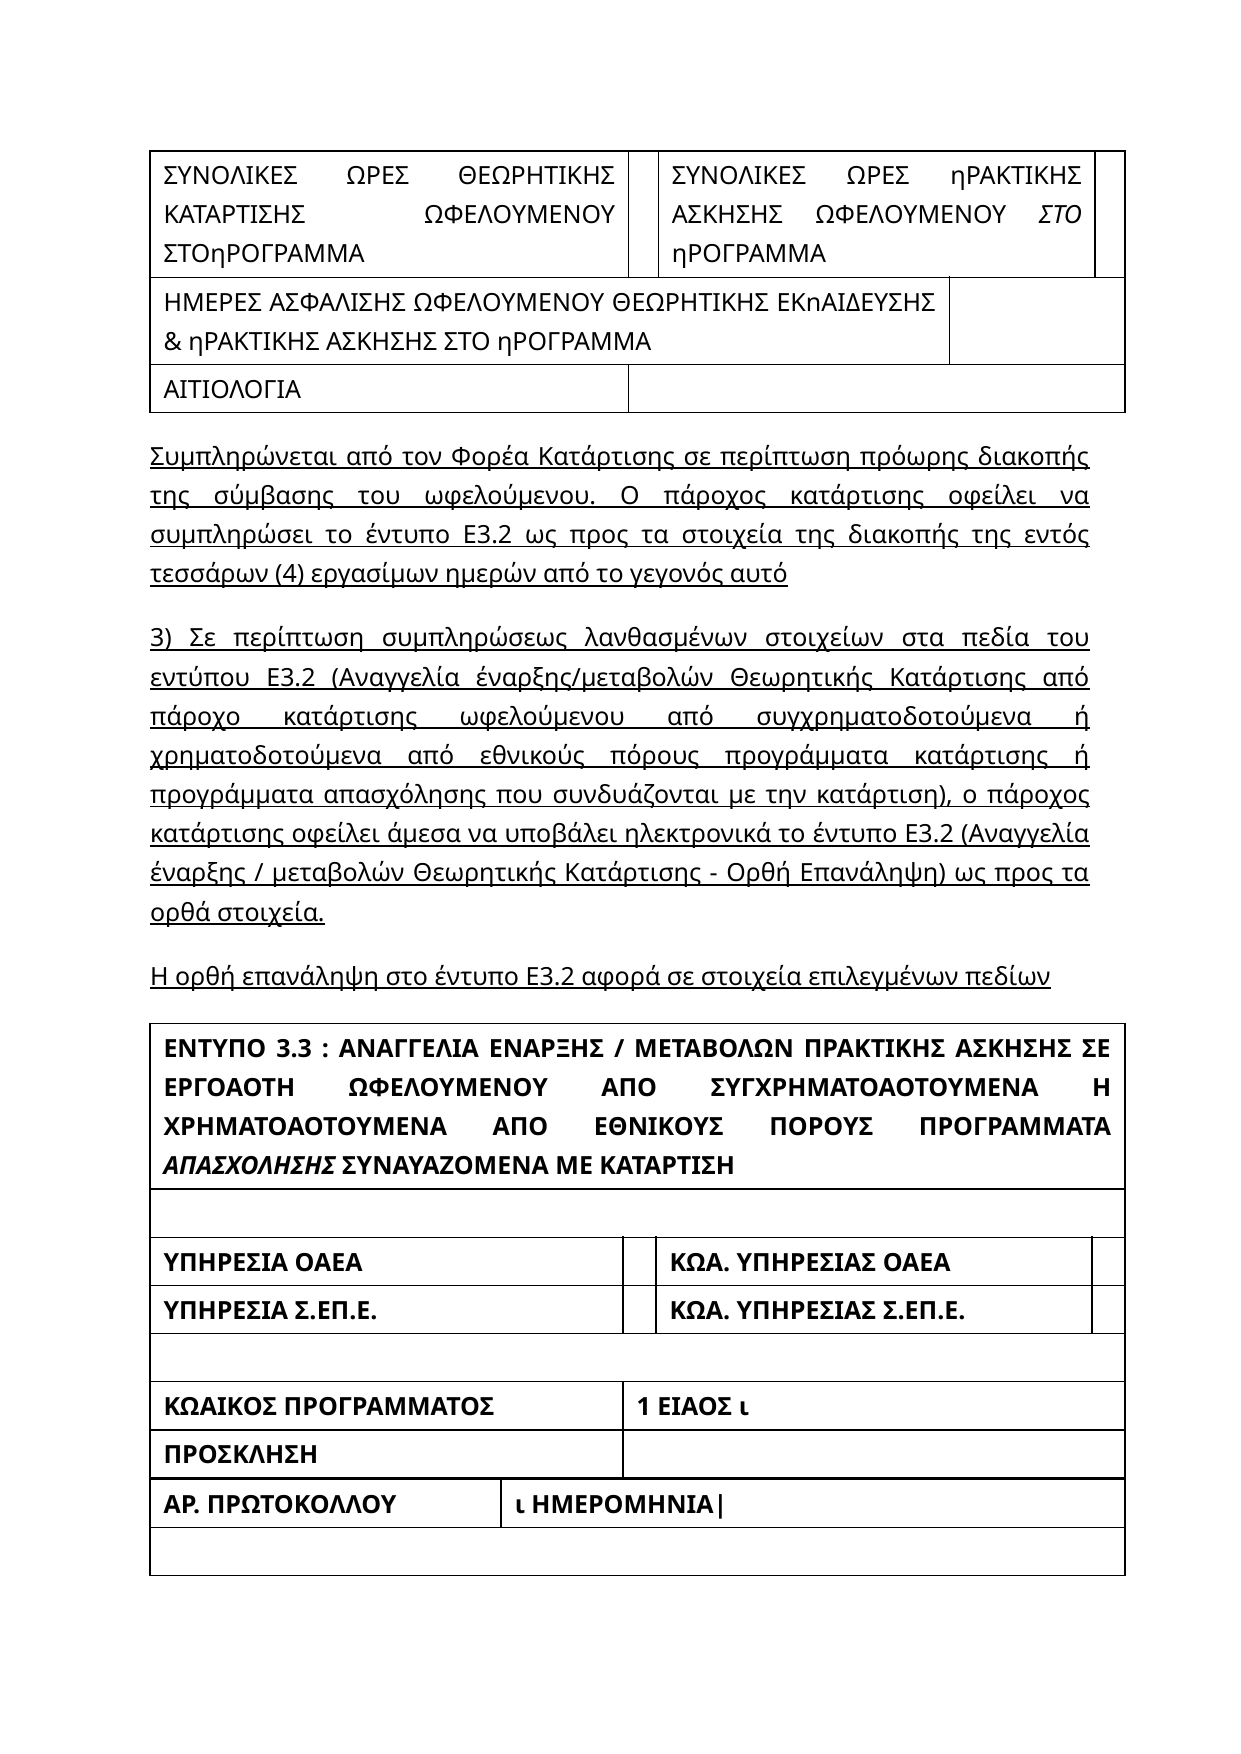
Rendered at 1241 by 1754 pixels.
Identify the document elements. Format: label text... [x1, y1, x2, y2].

table_cell [1096, 152, 1124, 276]
table_cell ΠΡΟΣΚΛΗΣΗ [151, 1431, 622, 1477]
table_cell [950, 278, 1124, 364]
table_cell [629, 365, 1124, 412]
text Η ορθή επανάληψη στο έντυπο E3.2 αφορά σε στοιχεία επιλεγμένων πεδίων [150, 958, 1090, 992]
table_cell ΣYNOΛΙΚEΣ ΩΡEΣ ηΡΑΚΤΙΚΗΣ ΑΣΚΗΣΗΣ ΩΦEΛOYMENOY ΣΤΟ ηΡΟΓΡΑΜΜΑ [659, 152, 1094, 276]
text ορθά στοιχεία. [150, 886, 1090, 928]
text συμπληρώσει το έντυπο E3.2 ως προς τα στοιχεία της διακοπής της εντός [150, 508, 1090, 546]
table_cell [1093, 1286, 1124, 1333]
text προγράμματα απασχόλησης που συνδυάζονται με την κατάρτιση), ο πάροχος [150, 768, 1090, 806]
table_header ΑΡ. ΠΡΩΤΟΚΟΛΛΟΥ [151, 1480, 500, 1527]
table_cell [624, 1238, 655, 1284]
text Συμπληρώνεται από τον Φορέα Κατάρτισης σε περίπτωση πρόωρης διακοπής [150, 438, 1090, 467]
table_cell [1093, 1238, 1124, 1284]
table_cell [151, 1334, 1124, 1381]
text της σύμβασης του ωφελούμενου. Ο πάροχος κατάρτισης οφείλει να [150, 469, 1090, 506]
text πάροχο κατάρτισης ωφελούμενου από συγχρηματοδοτούμενα ή [150, 690, 1090, 727]
table_header ΕΝΤΥΠΟ 3.3 : ΑΝΑΓΓΕΛΙΑ ΕΝΑΡΞΗΣ / ΜΕΤΑΒΟΛΩΝ ΠΡΑΚΤΙΚΗΣ ΑΣΚΗΣΗΣ ΣΕ ΕΡΓΟΑΟΤΗ ΩΦΕΛΟΥΜΕΝΟΥ ΑΠΟ ΣΥΓΧΡΗΜΑΤΟΑΟΤΟΥΜΕΝΑ Η ΧΡΗΜΑΤΟΑΟΤΟΥΜΕΝΑ ΑΠΟ ΕΘΝΙΚΟΥΣ ΠΟΡΟΥΣ ΠΡΟΓΡΑΜΜΑΤΑ ΑΠΑΣΧΟΛΗΣΗΣ ΣΥΝΑΥΑΖΟΜΕΝΑ ΜΕ ΚΑΤΑΡΤΙΣΗ [151, 1024, 1124, 1188]
table_cell [151, 1528, 1124, 1575]
table_cell [624, 1286, 655, 1333]
table_cell ΚΩΑ. ΥΠΗΡΕΣΙΑΣ ΟΑΕΑ [657, 1238, 1091, 1284]
text 3) Σε περίπτωση συμπληρώσεως λανθασμένων στοιχείων στα πεδία του [150, 620, 1090, 649]
table_cell [151, 1190, 1124, 1236]
table_cell ΑΙΤΙΟΛΟΓΙΑ [151, 365, 628, 412]
table_cell [629, 152, 658, 276]
table_cell ΣYNOΛΙΚEΣ ΩΡEΣ ΘEΩΡΗTΙΚΗΣ ΚΑΤΑΡΤΙΣΗΣ ΩΦEΛOYMENOY ΣΤΟηΡΟΓΡΑΜΜΑ [151, 152, 628, 276]
table_cell ΚΩΑΙΚΟΣ ΠΡΟΓΡΑΜΜΑΤΟΣ [151, 1382, 622, 1429]
text χρηματοδοτούμενα από εθνικούς πόρους προγράμματα κατάρτισης ή [150, 729, 1090, 766]
table_cell ΥΠΗΡΕΣΙΑ Σ.ΕΠ.Ε. [151, 1286, 622, 1333]
text τεσσάρων (4) εργασίμων ημερών από το γεγονός αυτό [150, 547, 1090, 590]
text εντύπου E3.2 (Αναγγελία έναρξης/μεταβολών Θεωρητικής Κατάρτισης από [150, 651, 1090, 688]
table_cell [624, 1431, 1124, 1477]
table_cell ΥΠΗΡΕΣΙΑ ΟΑΕΑ [151, 1238, 622, 1284]
table_cell ΚΩΑ. ΥΠΗΡΕΣΙΑΣ Σ.ΕΠ.Ε. [657, 1286, 1091, 1333]
text έναρξης / μεταβολών Θεωρητικής Κατάρτισης - Ορθή Επανάληψη) ως προς τα [150, 847, 1090, 884]
text κατάρτισης οφείλει άμεσα να υποβάλει ηλεκτρονικά το έντυπο E3.2 (Αναγγελία [150, 807, 1090, 845]
table_header ι ΗΜΕΡΟΜΗΝΙΑ| [502, 1480, 1124, 1527]
table_cell ΗMEΡEΣ ΑΣΦΑΛΙΣΗΣ ΩΦEΛOYMENOY ΘEΩΡΗTΙΚΗΣ EΚnΑΙΔEYΣΗΣ & ηΡΑΚΤΙΚΗΣ ΑΣΚΗΣΗΣ ΣΤΟ ηΡΟΓΡΑΜΜΑ [151, 278, 949, 364]
table_cell 1 ΕΙΑΟΣ ι [624, 1382, 1124, 1429]
